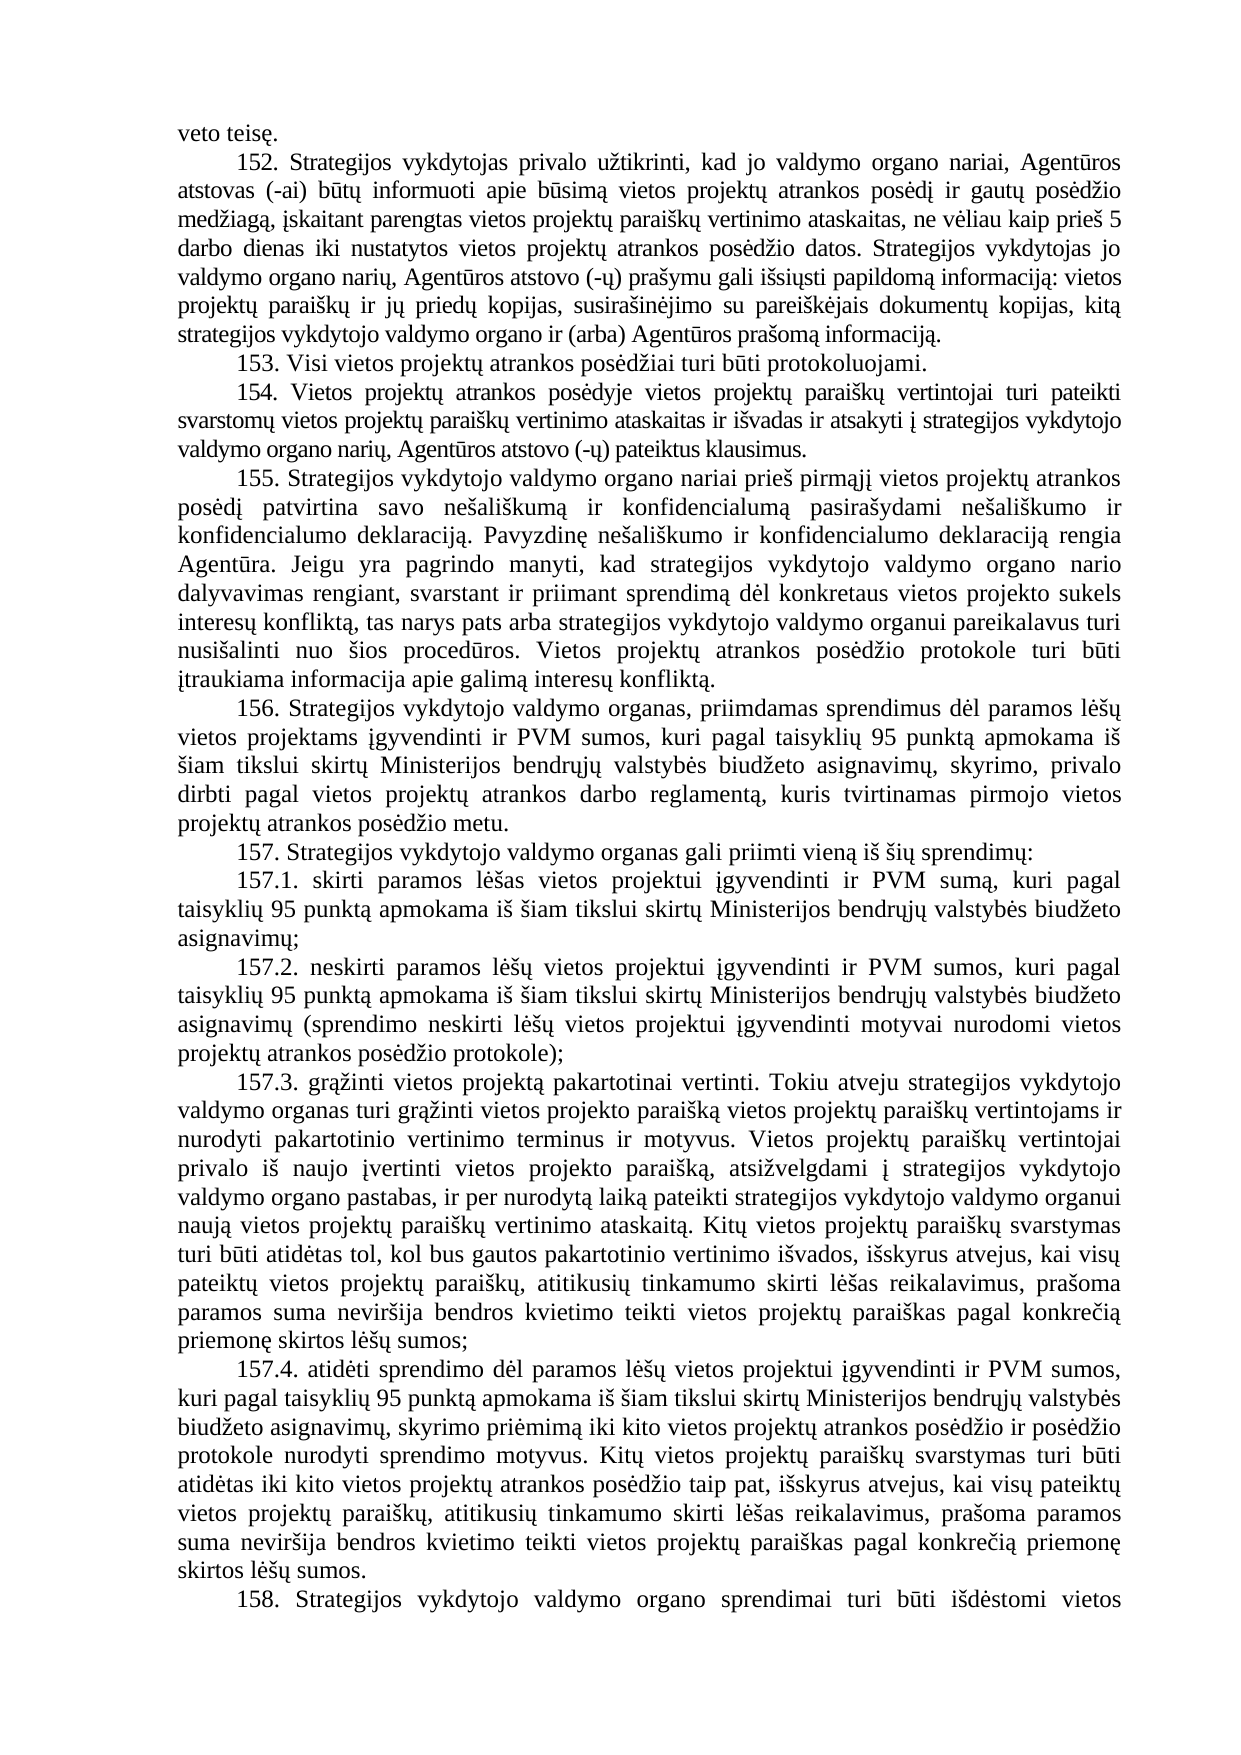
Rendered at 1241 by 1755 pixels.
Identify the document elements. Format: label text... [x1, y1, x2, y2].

text 157.1. skirti paramos lėšas vietos projektui įgyvendinti ir PVM sumą, kuri pagal taisyklių 95 punktą apmokama iš šiam tikslui skirtų Ministerijos bendrųjų valstybės biudžeto asignavimų; [177, 866, 1122, 952]
text 156. Strategijos vykdytojo valdymo organas, priimdamas sprendimus dėl paramos lėšų vietos projektams įgyvendinti ir PVM sumos, kuri pagal taisyklių 95 punktą apmokama iš šiam tikslui skirtų Ministerijos bendrųjų valstybės biudžeto asignavimų, skyrimo, privalo dirbti pagal vietos projektų atrankos darbo reglamentą, kuris tvirtinamas pirmojo vietos projektų atrankos posėdžio metu. [177, 693, 1122, 837]
text 157.2. neskirti paramos lėšų vietos projektui įgyvendinti ir PVM sumos, kuri pagal taisyklių 95 punktą apmokama iš šiam tikslui skirtų Ministerijos bendrųjų valstybės biudžeto asignavimų (sprendimo neskirti lėšų vietos projektui įgyvendinti motyvai nurodomi vietos projektų atrankos posėdžio protokole); [177, 952, 1122, 1067]
text 154. Vietos projektų atrankos posėdyje vietos projektų paraiškų vertintojai turi pateikti svarstomų vietos projektų paraiškų vertinimo ataskaitas ir išvadas ir atsakyti į strategijos vykdytojo valdymo organo narių, Agentūros atstovo (-ų) pateiktus klausimus. [177, 377, 1122, 463]
text 157.3. grąžinti vietos projektą pakartotinai vertinti. Tokiu atveju strategijos vykdytojo valdymo organas turi grąžinti vietos projekto paraišką vietos projektų paraiškų vertintojams ir nurodyti pakartotinio vertinimo terminus ir motyvus. Vietos projektų paraiškų vertintojai privalo iš naujo įvertinti vietos projekto paraišką, atsižvelgdami į strategijos vykdytojo valdymo organo pastabas, ir per nurodytą laiką pateikti strategijos vykdytojo valdymo organui naują vietos projektų paraiškų vertinimo ataskaitą. Kitų vietos projektų paraiškų svarstymas turi būti atidėtas tol, kol bus gautos pakartotinio vertinimo išvados, išskyrus atvejus, kai visų pateiktų vietos projektų paraiškų, atitikusių tinkamumo skirti lėšas reikalavimus, prašoma paramos suma neviršija bendros kvietimo teikti vietos projektų paraiškas pagal konkrečią priemonę skirtos lėšų sumos; [177, 1067, 1122, 1354]
text 157. Strategijos vykdytojo valdymo organas gali priimti vieną iš šių sprendimų: [177, 837, 1122, 866]
text 155. Strategijos vykdytojo valdymo organo nariai prieš pirmąjį vietos projektų atrankos posėdį patvirtina savo nešališkumą ir konfidencialumą pasirašydami nešališkumo ir konfidencialumo deklaraciją. Pavyzdinę nešališkumo ir konfidencialumo deklaraciją rengia Agentūra. Jeigu yra pagrindo manyti, kad strategijos vykdytojo valdymo organo nario dalyvavimas rengiant, svarstant ir priimant sprendimą dėl konkretaus vietos projekto sukels interesų konfliktą, tas narys pats arba strategijos vykdytojo valdymo organui pareikalavus turi nusišalinti nuo šios procedūros. Vietos projektų atrankos posėdžio protokole turi būti įtraukiama informacija apie galimą interesų konfliktą. [177, 463, 1122, 693]
text veto teisę. [177, 118, 1122, 147]
text 153. Visi vietos projektų atrankos posėdžiai turi būti protokoluojami. [177, 348, 1122, 377]
text 152. Strategijos vykdytojas privalo užtikrinti, kad jo valdymo organo nariai, Agentūros atstovas (-ai) būtų informuoti apie būsimą vietos projektų atrankos posėdį ir gautų posėdžio medžiagą, įskaitant parengtas vietos projektų paraiškų vertinimo ataskaitas, ne vėliau kaip prieš 5 darbo dienas iki nustatytos vietos projektų atrankos posėdžio datos. Strategijos vykdytojas jo valdymo organo narių, Agentūros atstovo (-ų) prašymu gali išsiųsti papildomą informaciją: vietos projektų paraiškų ir jų priedų kopijas, susirašinėjimo su pareiškėjais dokumentų kopijas, kitą strategijos vykdytojo valdymo organo ir (arba) Agentūros prašomą informaciją. [177, 147, 1122, 348]
text 157.4. atidėti sprendimo dėl paramos lėšų vietos projektui įgyvendinti ir PVM sumos, kuri pagal taisyklių 95 punktą apmokama iš šiam tikslui skirtų Ministerijos bendrųjų valstybės biudžeto asignavimų, skyrimo priėmimą iki kito vietos projektų atrankos posėdžio ir posėdžio protokole nurodyti sprendimo motyvus. Kitų vietos projektų paraiškų svarstymas turi būti atidėtas iki kito vietos projektų atrankos posėdžio taip pat, išskyrus atvejus, kai visų pateiktų vietos projektų paraiškų, atitikusių tinkamumo skirti lėšas reikalavimus, prašoma paramos suma neviršija bendros kvietimo teikti vietos projektų paraiškas pagal konkrečią priemonę skirtos lėšų sumos. [177, 1354, 1122, 1584]
text 158. Strategijos vykdytojo valdymo organo sprendimai turi būti išdėstomi vietos [177, 1584, 1122, 1613]
